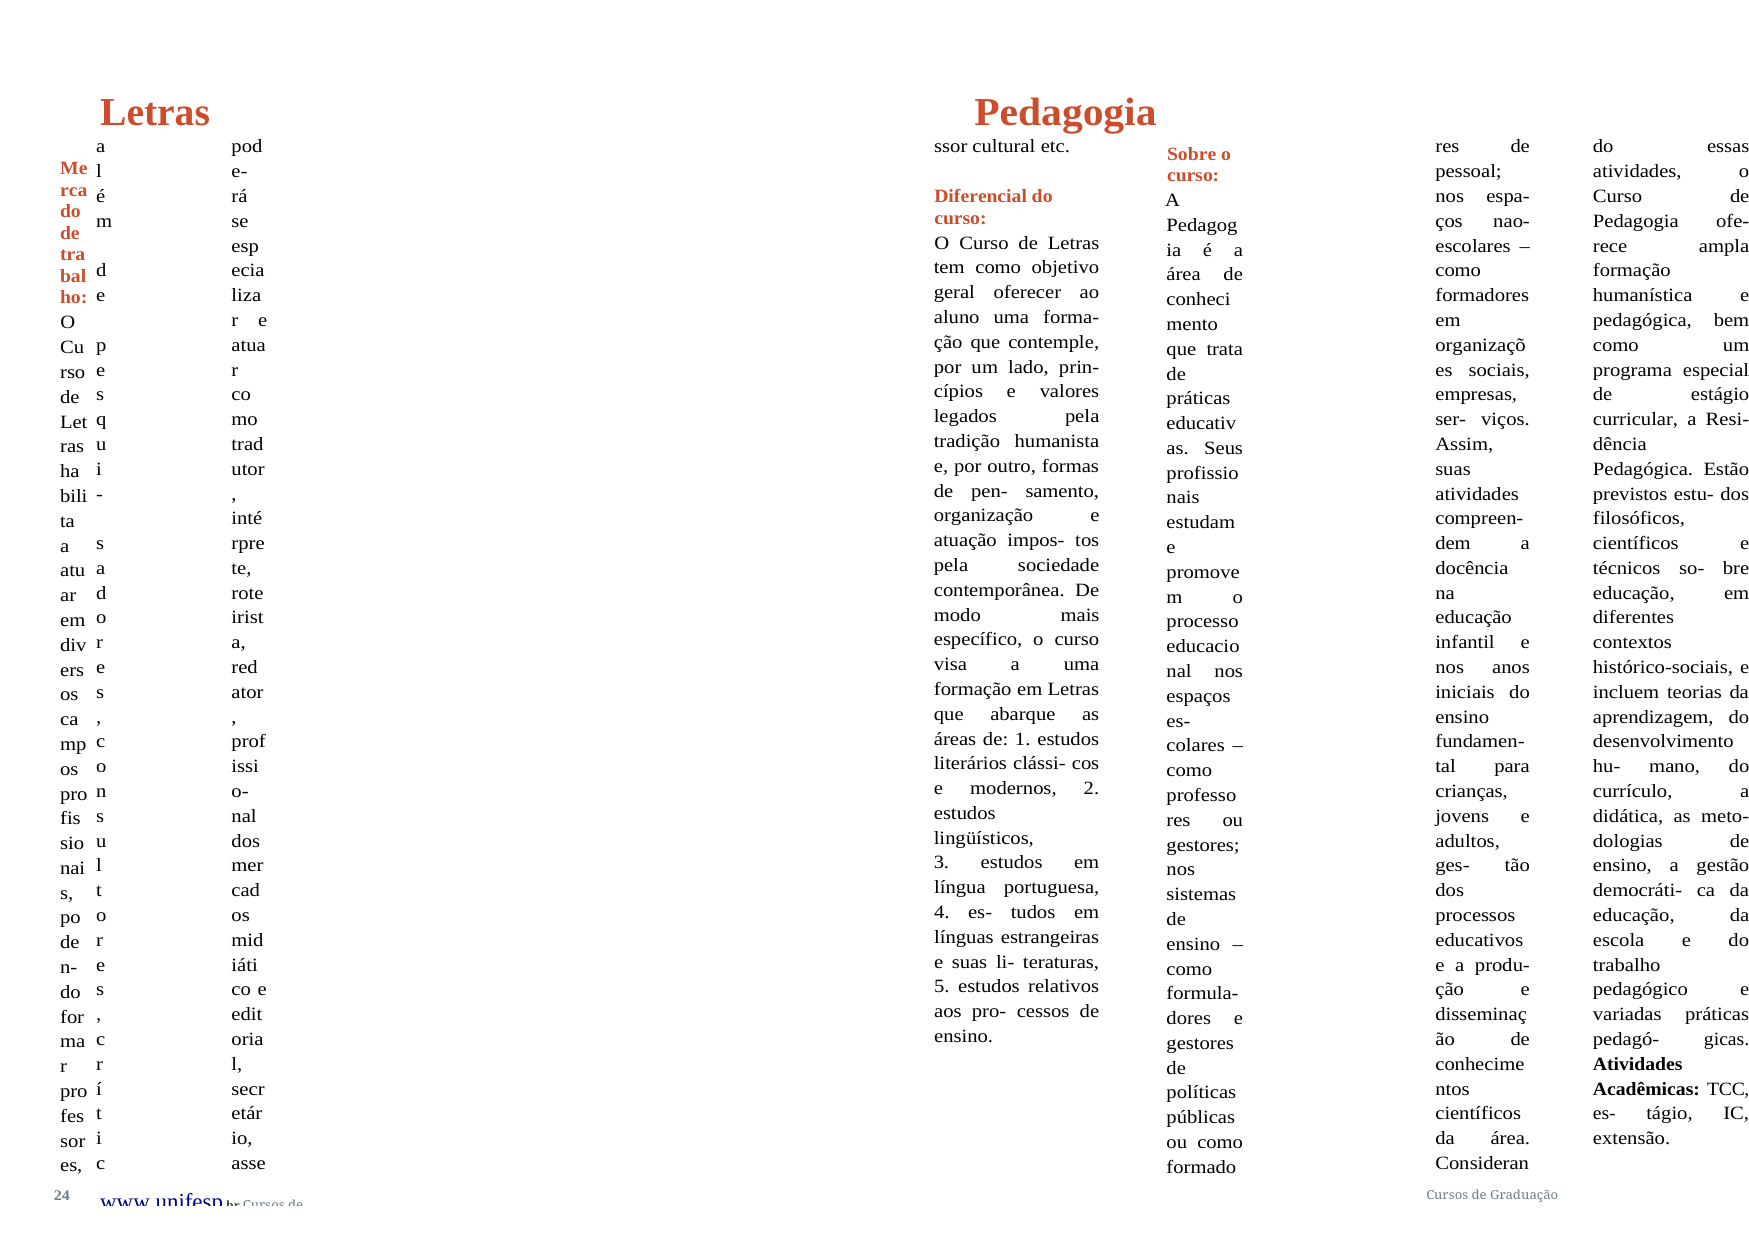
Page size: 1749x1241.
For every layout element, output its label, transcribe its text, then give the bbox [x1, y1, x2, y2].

subtitle Sobre o curso: [1167, 142, 1243, 186]
text res de pessoal; nos espa- ços nao-escolares – como formadores em organizações sociais, empresas, ser- viços. Assim, suas atividades compreen- dem a docência na educação infantil e nos anos iniciais do ensino fundamen- tal para crianças, jovens e adultos, ges- tão dos processos educativos e a produ- ção e disseminação de conhecimentos científicos da área. Consideran [1434, 135, 1530, 1173]
subtitle Mercado de trabalho: [60, 157, 92, 308]
text O Curso de Letras habilita a atuar em diversos campos profissionais, poden- do formar professores, além de pesqui- sadores, consultores, críticos literários ou revisores de textos. O bacharel pode- rá se especializar e atuar como tradutor, intérprete, roteirista, redator, profissio- nal dos mercados midiático e editorial, secretário, assessor cultural etc. [60, 311, 88, 1176]
text do essas atividades, o Curso de Pedagogia ofe- rece ampla formação humanística e pedagógica, bem como um programa especial de estágio curricular, a Resi- dência Pedagógica. Estão previstos estu- dos filosóficos, científicos e técnicos so- bre educação, em diferentes contextos histórico-sociais, e incluem teorias da aprendizagem, do desenvolvimento hu- mano, do currículo, a didática, as meto- dologias de ensino, a gestão democráti- ca da educação, da escola e do trabalho pedagógico e variadas práticas pedagó- gicas. Atividades Acadêmicas: TCC, es- tágio, IC, extensão. [1591, 135, 1749, 1149]
text 3. estudos em língua portuguesa, 4. es- tudos em línguas estrangeiras e suas li- teraturas, 5. estudos relativos aos pro- cessos de ensino. [933, 851, 1099, 1047]
text O Curso de Letras habilita a atuar em diversos campos profissionais, poden- do formar professores, além de pesqui- sadores, consultores, críticos literários ou revisores de textos. O bacharel pode- rá se especializar e atuar como tradutor, intérprete, roteirista, redator, profissio- nal dos mercados midiático e editorial, secretário, assessor cultural etc. [231, 135, 267, 1173]
text A Pedagogia é a área de conhecimento que trata de práticas educativas. Seus profissionais estudam e promovem o processo educacional nos espaços es- colares – como professores ou gestores; nos sistemas de ensino – como formula- dores e gestores de políticas públicas ou como formado [1165, 189, 1243, 1177]
subtitle Diferencial do curso: [934, 185, 1103, 228]
text O Curso de Letras tem como objetivo geral oferecer ao aluno uma forma- ção que contemple, por um lado, prin- cípios e valores legados pela tradição humanista e, por outro, formas de pen- samento, organização e atuação impos- tos pela sociedade contemporânea. De modo mais específico, o curso visa a uma formação em Letras que abarque as áreas de: 1. estudos literários clássi- cos e modernos, 2. estudos lingüísticos, [934, 232, 1099, 848]
